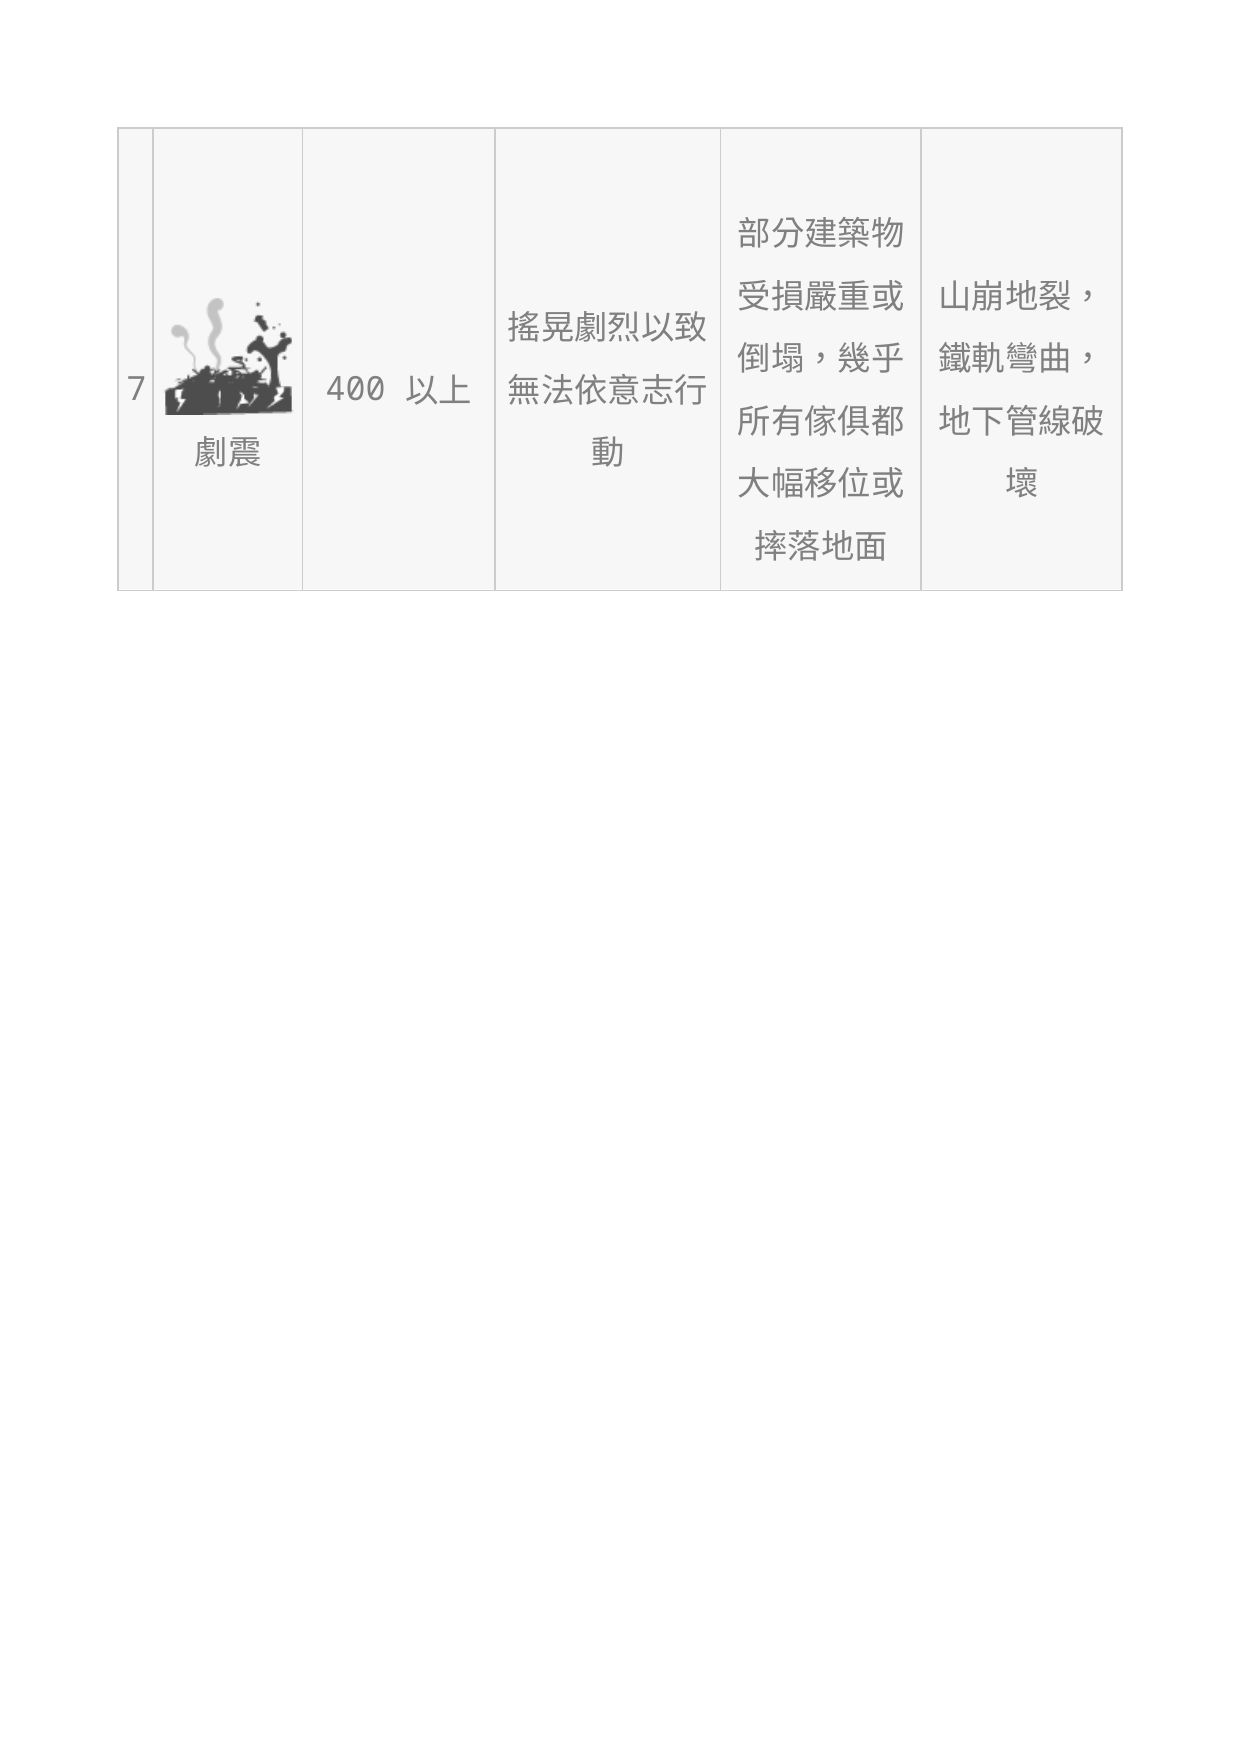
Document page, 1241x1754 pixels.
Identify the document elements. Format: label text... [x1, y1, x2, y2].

table_cell 400 以上 [303, 129, 494, 589]
table_cell 部分建築物受損嚴重或倒塌，幾乎所有傢俱都大幅移位或摔落地面 [721, 129, 920, 589]
table_cell 7 [119, 129, 152, 589]
table_cell 山崩地裂，鐵軌彎曲，地下管線破壞 [922, 129, 1121, 589]
table_cell 劇震 [154, 129, 302, 589]
table_cell 搖晃劇烈以致無法依意志行動 [496, 129, 720, 589]
